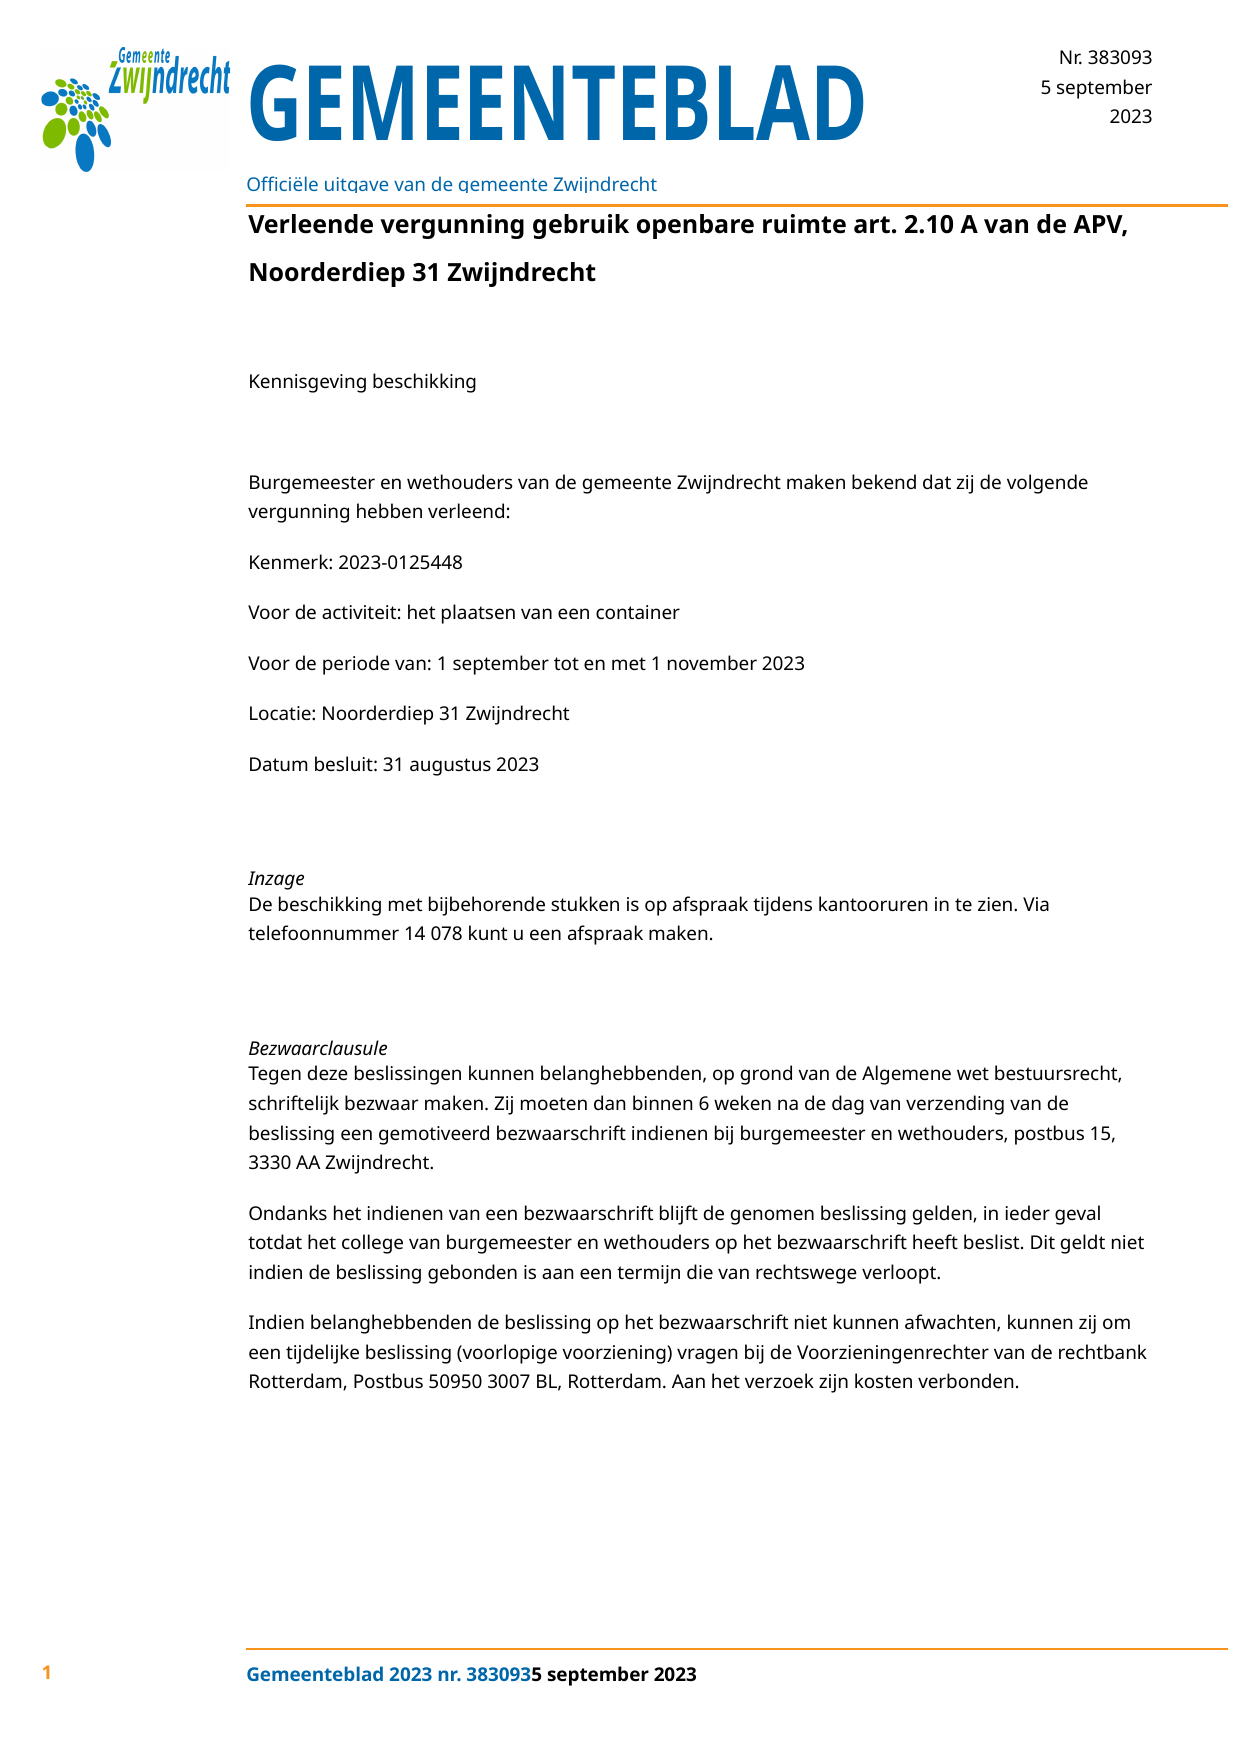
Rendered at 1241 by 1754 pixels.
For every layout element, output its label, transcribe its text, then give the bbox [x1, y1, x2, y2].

text Indien belanghebbenden de beslissing op het bezwaarschrift niet kunnen afwachten, kunnen zij om een tijdelijke beslissing (voorlopige voorziening) vragen bij de Voorzieningenrechter van de rechtbank Rotterdam, Postbus 50950 3007 BL, Rotterdam. Aan het verzoek zijn kosten verbonden. [248, 1309, 1152, 1394]
text Kenmerk: 2023-0125448 [248, 549, 1152, 575]
picture [41, 47, 231, 172]
text Kennisgeving beschikking [248, 368, 1152, 394]
text Datum besluit: 31 augustus 2023 [248, 751, 1152, 777]
text Voor de periode van: 1 september tot en met 1 november 2023 [248, 650, 1152, 676]
text Burgemeester en wethouders van de gemeente Zwijndrecht maken bekend dat zij de volgende vergunning hebben verleend: [248, 469, 1152, 524]
text Tegen deze beslissingen kunnen belanghebbenden, op grond van de Algemene wet bestuursrecht, schriftelijk bezwaar maken. Zij moeten dan binnen 6 weken na de dag van verzending van de beslissing een gemotiveerd bezwaarschrift indienen bij burgemeester en wethouders, postbus 15, 3330 AA Zwijndrecht. [248, 1061, 1152, 1175]
text Locatie: Noorderdiep 31 Zwijndrecht [248, 700, 1152, 726]
text Inzage [248, 865, 1152, 891]
text De beschikking met bijbehorende stukken is op afspraak tijdens kantooruren in te zien. Via telefoonnummer 14 078 kunt u een afspraak maken. [248, 891, 1152, 946]
text Bezwaarclausule [248, 1035, 1152, 1061]
text Verleende vergunning gebruik openbare ruimte art. 2.10 A van de APV, Noorderdiep 31 Zwijndrecht [248, 207, 1152, 288]
text Ondanks het indienen van een bezwaarschrift blijft de genomen beslissing gelden, in ieder geval totdat het college van burgemeester en wethouders op het bezwaarschrift heeft beslist. Dit geldt niet indien de beslissing gebonden is aan een termijn die van rechtswege verloopt. [248, 1200, 1152, 1285]
text Voor de activiteit: het plaatsen van een container [248, 599, 1152, 625]
